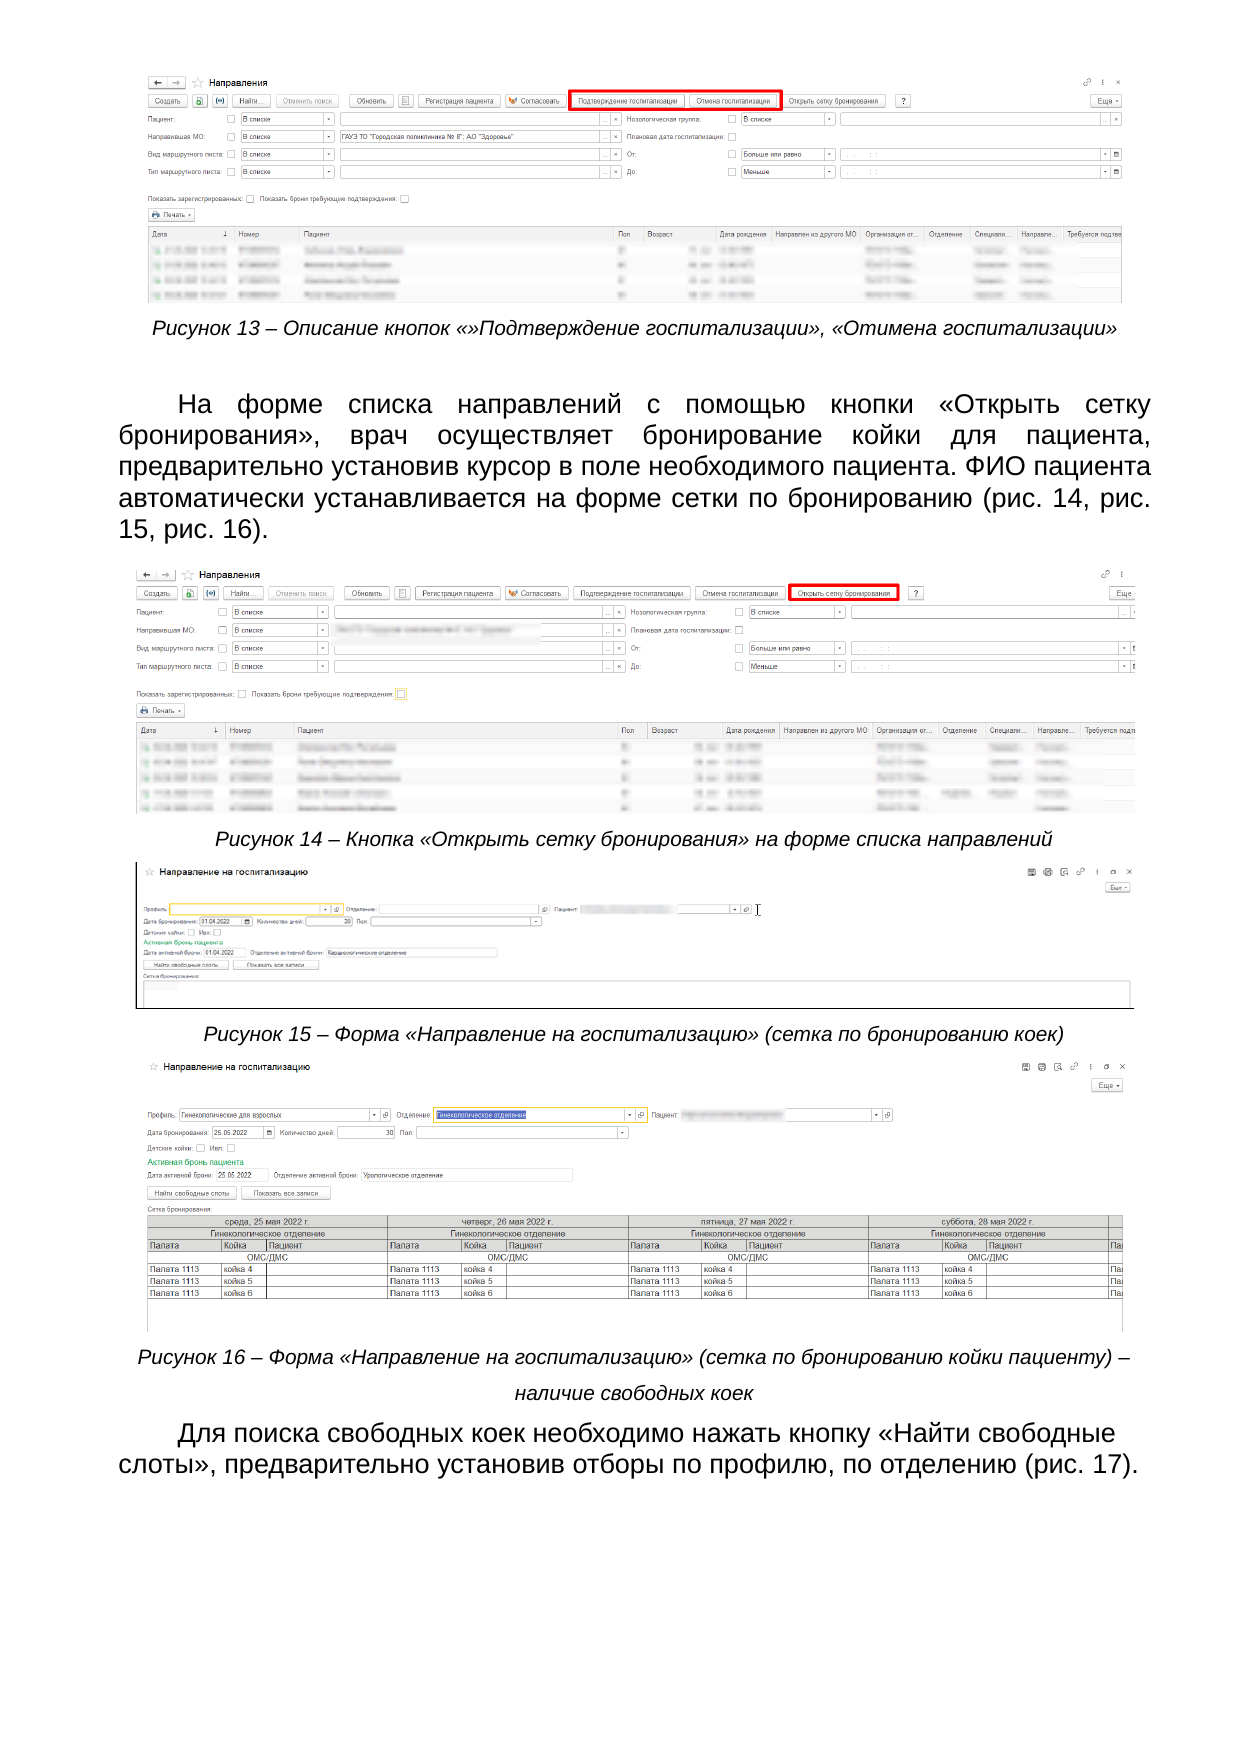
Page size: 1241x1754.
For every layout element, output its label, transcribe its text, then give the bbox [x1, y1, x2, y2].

picture [142, 75, 1128, 303]
text Для поиска свободных коек необходимо нажать кнопку «Найти свободные слоты», предварительно установив отборы по профилю, по отделению (рис. 17). [118, 1417, 1152, 1479]
text Рисунок 14 – Кнопка «Открыть сетку бронирования» на форме списка направлений [118, 827, 1152, 851]
text Рисунок 13 – Описание кнопок «»Подтверждение госпитализации», «Отимена госпитализации» [118, 316, 1152, 340]
picture [135, 862, 1135, 1009]
text На форме списка направлений с помощью кнопки «Открыть сетку бронирования», врач осуществляет бронирование койки для пациента, предварительно установив курсор в поле необходимого пациента. ФИО пациента автоматически устанавливается на форме сетки по бронированию (рис. 14, рис. 15, рис. 16). [118, 388, 1152, 544]
picture [141, 1058, 1128, 1332]
picture [134, 570, 1136, 814]
text Рисунок 15 – Форма «Направление на госпитализацию» (сетка по бронированию коек) [118, 1022, 1152, 1046]
text Рисунок 16 – Форма «Направление на госпитализацию» (сетка по бронированию койки пациенту) – наличие свободных коек [118, 1345, 1152, 1405]
